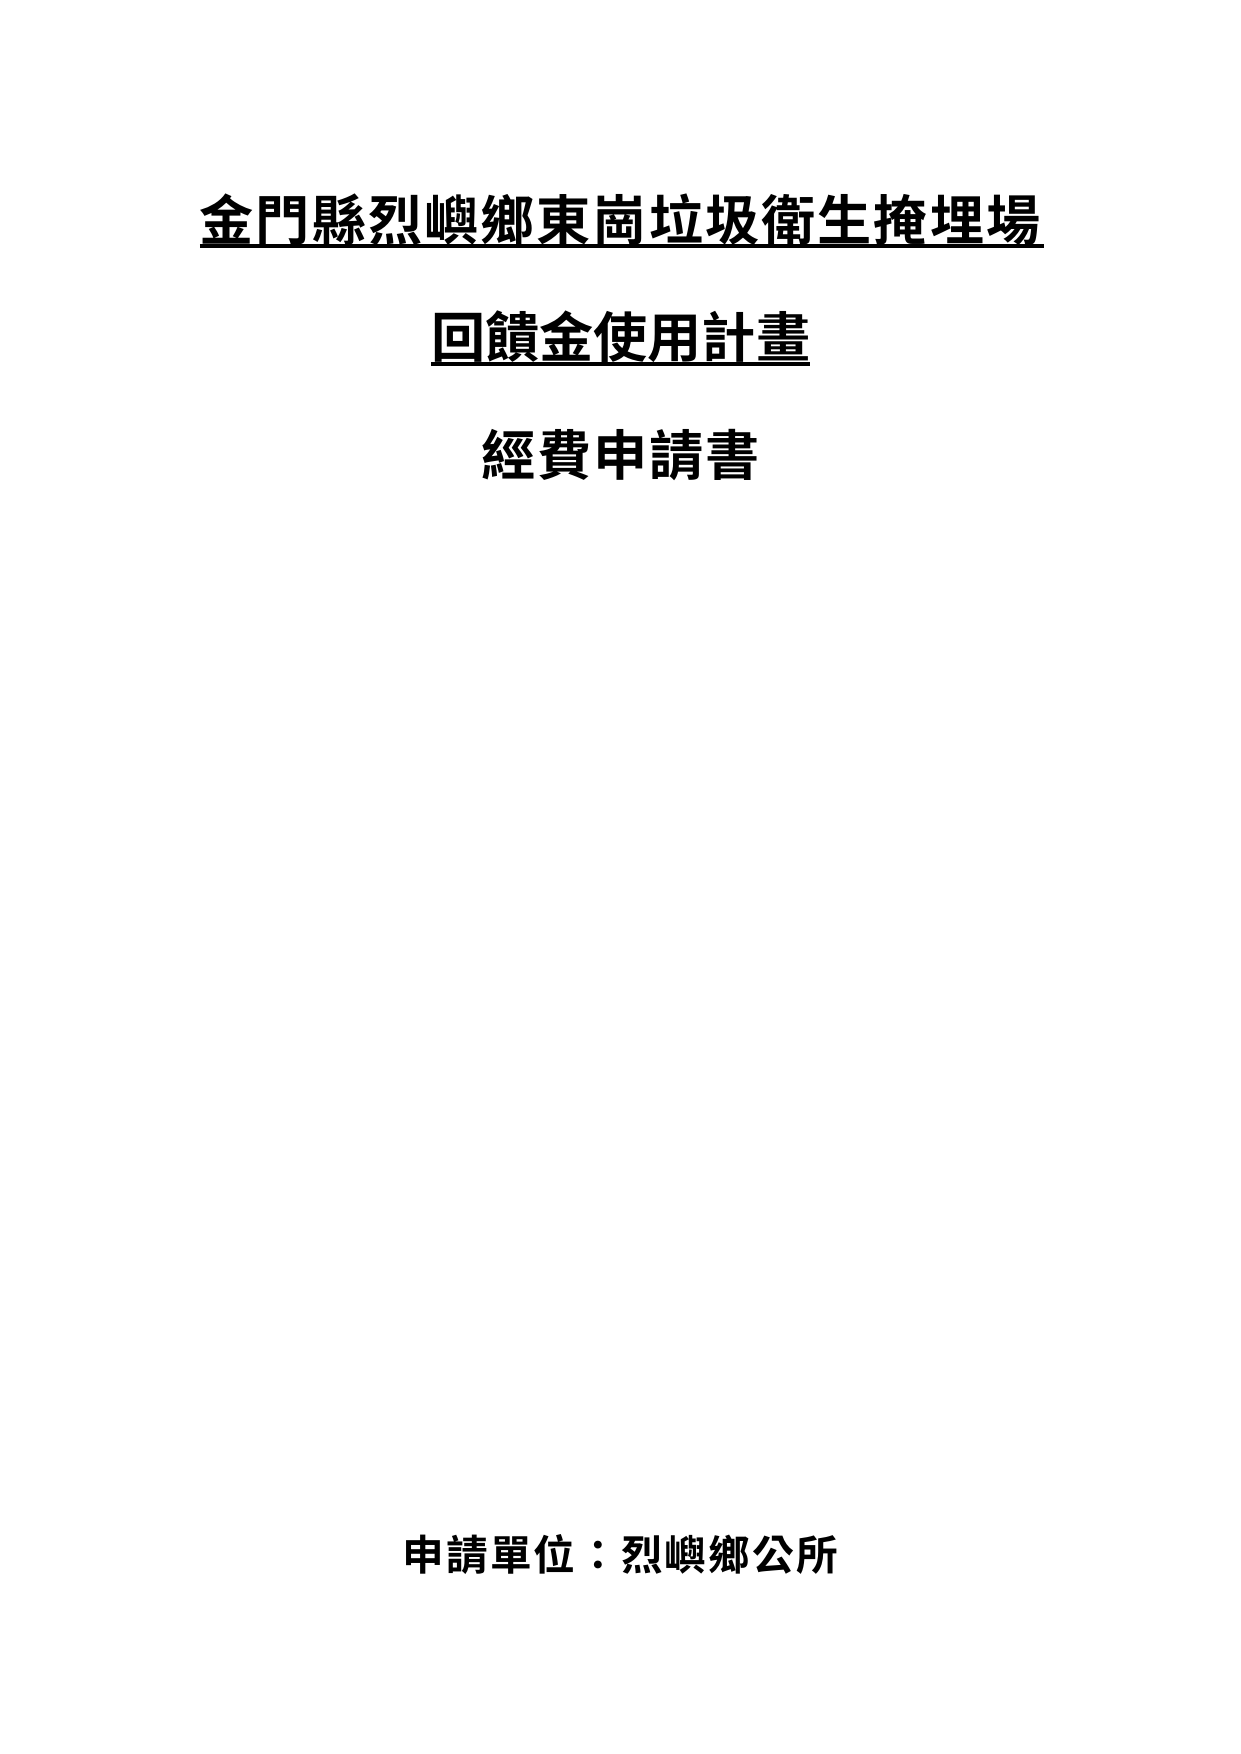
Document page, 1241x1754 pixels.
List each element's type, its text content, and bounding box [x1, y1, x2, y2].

text 申請單位：烈嶼鄉公所 [75, 1528, 1165, 1581]
text 金門縣烈嶼鄉東崗垃圾衛生掩埋場 [75, 177, 1166, 256]
text 回饋金使用計畫 [75, 295, 1166, 373]
text 經費申請書 [75, 412, 1166, 491]
